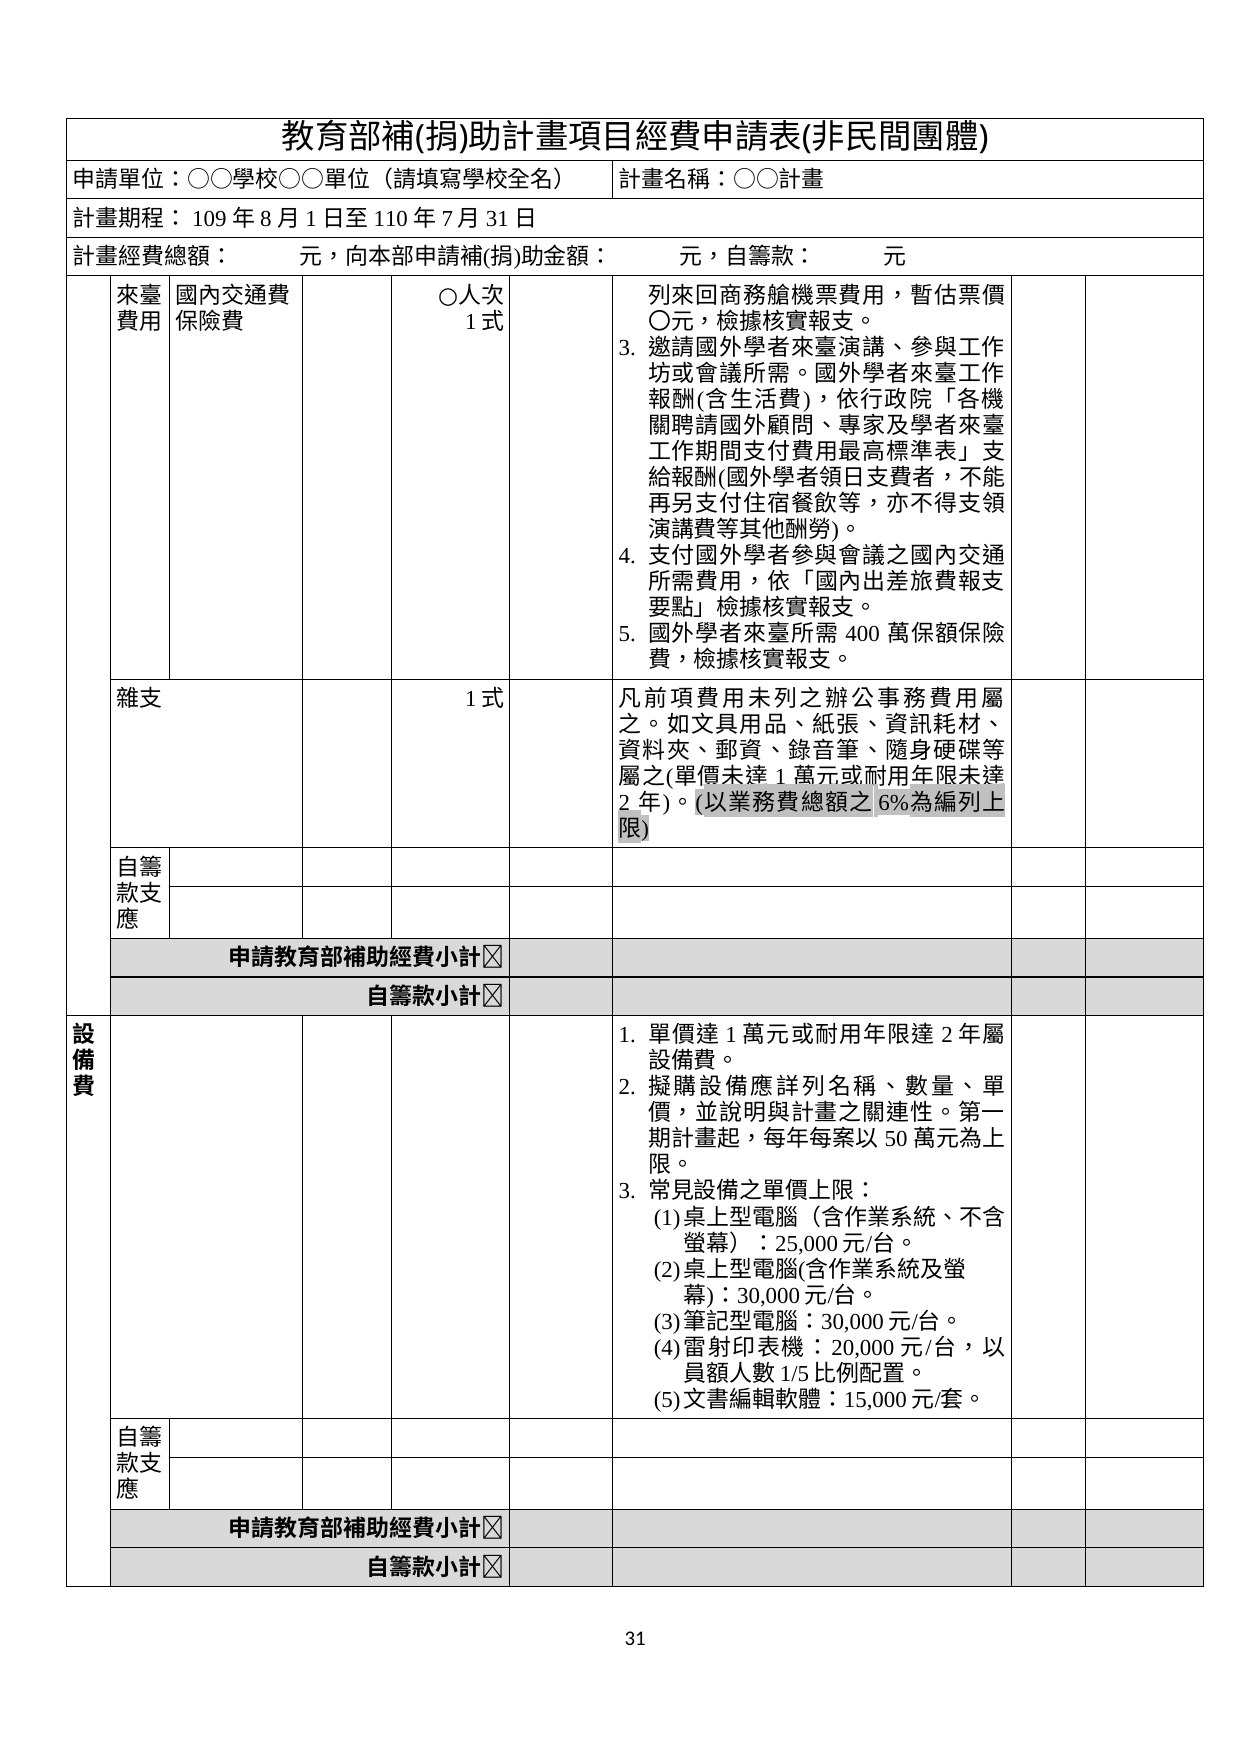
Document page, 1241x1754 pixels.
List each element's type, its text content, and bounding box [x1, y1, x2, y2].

table_cell [1086, 887, 1203, 938]
table_cell [1012, 1510, 1085, 1547]
table_cell [613, 978, 1011, 1015]
table_cell 申請單位：○○學校○○單位（請填寫學校全名） [67, 161, 612, 198]
table_cell [1012, 1548, 1085, 1586]
table_cell [303, 1458, 391, 1509]
table_cell [67, 276, 110, 1015]
table_cell [510, 1510, 612, 1547]
table_cell 雜支 [111, 680, 302, 847]
table_cell [1012, 978, 1085, 1015]
table_cell [1086, 939, 1203, 976]
table_cell 1式 [392, 680, 509, 847]
table_cell [1086, 1419, 1203, 1457]
table_cell [510, 680, 612, 847]
table_cell [613, 939, 1011, 976]
table_cell [1012, 848, 1085, 886]
table_cell 來臺費用 [111, 276, 169, 678]
table_cell [510, 887, 612, 938]
table_cell 自籌款支應 [111, 848, 169, 938]
table_cell [1086, 680, 1203, 847]
table_cell 設備費 [67, 1016, 110, 1586]
table_cell [1012, 680, 1085, 847]
table_cell [170, 887, 302, 938]
table_cell [1086, 1458, 1203, 1509]
table_cell [613, 1548, 1011, 1586]
table_cell [1012, 939, 1085, 976]
table_cell [1012, 276, 1085, 678]
table_cell [303, 1419, 391, 1457]
table_cell [510, 1016, 612, 1418]
table_cell [170, 1458, 302, 1509]
table_cell [392, 1016, 509, 1418]
table_cell [613, 1458, 1011, 1509]
table_cell [1086, 1510, 1203, 1547]
table_cell [392, 848, 509, 886]
table_cell [1086, 1548, 1203, 1586]
table_cell [510, 1548, 612, 1586]
table_cell 國內交通費 保險費 [170, 276, 302, 678]
table_cell [613, 1510, 1011, 1547]
table_cell [111, 1016, 302, 1418]
table_cell [392, 1419, 509, 1457]
table_cell [170, 848, 302, 886]
table_cell [303, 848, 391, 886]
table_cell [1086, 978, 1203, 1015]
table_cell [510, 978, 612, 1015]
table_cell [1012, 887, 1085, 938]
table_cell 計畫經費總額： 元，向本部申請補(捐)助金額： 元，自籌款： 元 [67, 238, 1203, 275]
table_cell 計畫名稱：○○計畫 [613, 161, 1203, 198]
table_cell [1086, 1016, 1203, 1418]
table_header 教育部補(捐)助計畫項目經費申請表(非民間團體) [67, 119, 1203, 160]
table_cell 申請教育部補助經費小計 [111, 939, 509, 976]
table_cell [510, 848, 612, 886]
table_cell [303, 680, 391, 847]
table_cell [613, 887, 1011, 938]
table_cell 自籌款小計 [111, 978, 509, 1015]
table_cell 申請教育部補助經費小計 [111, 1510, 509, 1547]
table_cell [303, 1016, 391, 1418]
table_cell [1086, 848, 1203, 886]
table_cell 列來回商務艙機票費用，暫估票價〇元，檢據核實報支。 邀請國外學者來臺演講、參與工作坊或會議所需。國外學者來臺工作報酬(含生活費)，依行政院「各機關聘請國外顧問、專家及學者來臺工作期間支付費用最高標準表」支給報酬(國外學者領日支費者，不能再另支付住宿餐飲等，亦不得支領演講費等其他酬勞)。 支付國外學者參與會議之國內交通所需費用，依「國內出差旅費報支要點」檢據核實報支。 國外學者來臺所需 400 萬保額保險費，檢據核實報支。 [613, 276, 1011, 678]
table_cell 凡前項費用未列之辦公事務費用屬之。如文具用品、紙張、資訊耗材、資料夾、郵資、錄音筆、隨身硬碟等屬之(單價未達 1 萬元或耐用年限未達 2 年)。(以業務費總額之6%為編列上限) [613, 680, 1011, 847]
table_cell [303, 887, 391, 938]
table_cell 計畫期程： 109 年 8 月 1 日至 110 年 7月 31 日 [67, 199, 1203, 237]
table_cell [1012, 1016, 1085, 1418]
table_cell 自籌款支應 [111, 1419, 169, 1509]
table_cell [392, 1458, 509, 1509]
table_cell [1086, 276, 1203, 678]
table_cell ○人次 1式 [392, 276, 509, 678]
table_cell [510, 1419, 612, 1457]
table_cell [510, 939, 612, 976]
table_cell [613, 848, 1011, 886]
table_cell [510, 1458, 612, 1509]
table_cell [303, 276, 391, 678]
table_cell [392, 887, 509, 938]
table_cell [1012, 1419, 1085, 1457]
table_cell [1012, 1458, 1085, 1509]
table_cell 自籌款小計 [111, 1548, 509, 1586]
table_cell 單價達1萬元或耐用年限達2年屬設備費。 擬購設備應詳列名稱、數量、單價，並說明與計畫之關連性。第一期計畫起，每年每案以 50 萬元為上限。 常見設備之單價上限： 桌上型電腦（含作業系統、不含螢幕）：25,000元/台。 桌上型電腦(含作業系統及螢幕)：30,000元/台。 筆記型電腦：30,000元/台。 雷射印表機：20,000元/台，以員額人數1/5比例配置。 文書編輯軟體：15,000元/套。 [613, 1016, 1011, 1418]
table_cell [510, 276, 612, 678]
table_cell [613, 1419, 1011, 1457]
table_cell [170, 1419, 302, 1457]
